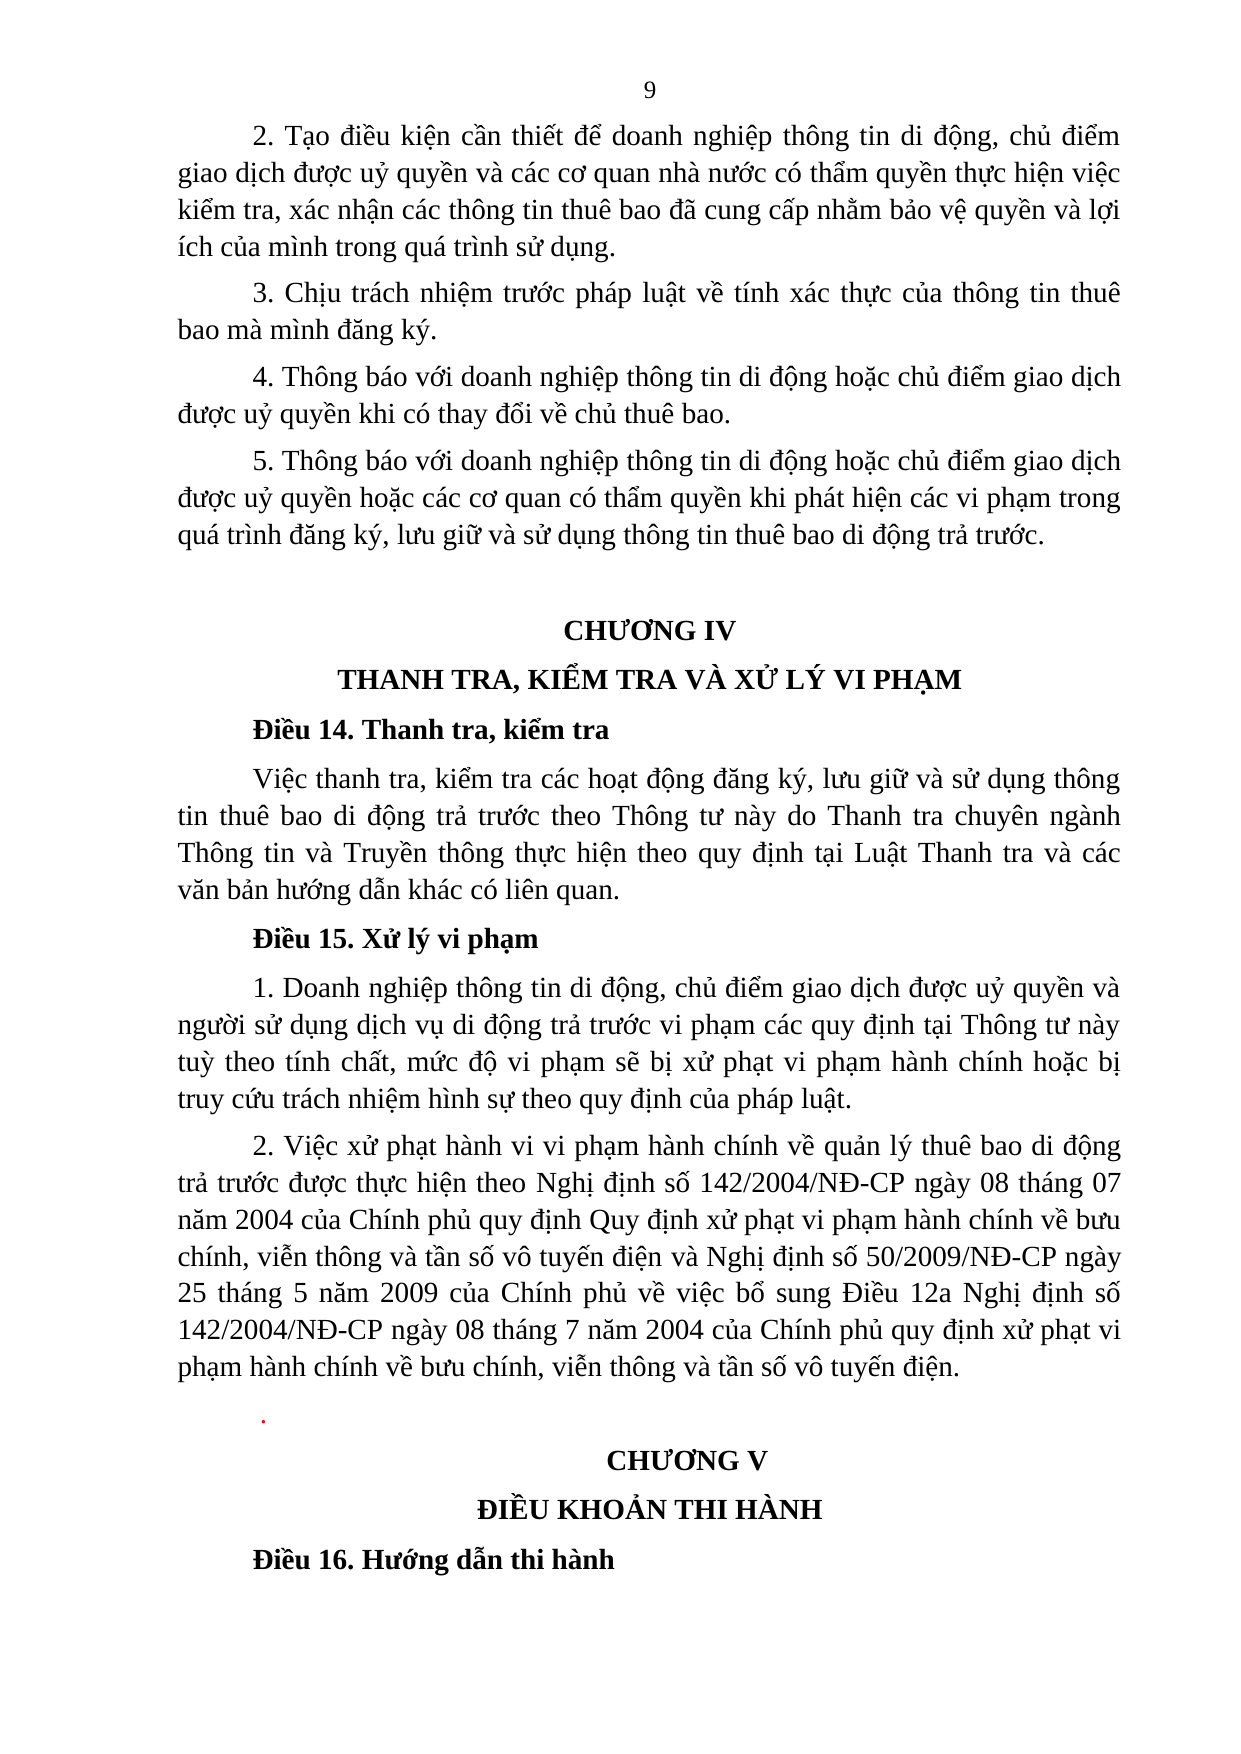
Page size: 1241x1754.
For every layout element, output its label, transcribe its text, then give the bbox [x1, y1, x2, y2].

text CHƯƠNG V [177, 1443, 1122, 1477]
text 1. Doanh nghiệp thông tin di động, chủ điểm giao dịch được uỷ quyền và người sử dụng dịch vụ di động trả trước vi phạm các quy định tại Thông tư này tuỳ theo tính chất, mức độ vi phạm sẽ bị xử phạt vi phạm hành chính hoặc bị truy cứu trách nhiệm hình sự theo quy định của pháp luật. [177, 971, 1122, 1115]
text 2. Tạo điều kiện cần thiết để doanh nghiệp thông tin di động, chủ điểm giao dịch được uỷ quyền và các cơ quan nhà nước có thẩm quyền thực hiện việc kiểm tra, xác nhận các thông tin thuê bao đã cung cấp nhằm bảo vệ quyền và lợi ích của mình trong quá trình sử dụng. [177, 118, 1122, 262]
text Việc thanh tra, kiểm tra các hoạt động đăng ký, lưu giữ và sử dụng thông tin thuê bao di động trả trước theo Thông tư này do Thanh tra chuyên ngành Thông tin và Truyền thông thực hiện theo quy định tại Luật Thanh tra và các văn bản hướng dẫn khác có liên quan. [177, 761, 1122, 905]
text Điều 15. Xử lý vi phạm [177, 921, 1122, 955]
text 5. Thông báo với doanh nghiệp thông tin di động hoặc chủ điểm giao dịch được uỷ quyền hoặc các cơ quan có thẩm quyền khi phát hiện các vi phạm trong quá trình đăng ký, lưu giữ và sử dụng thông tin thuê bao di động trả trước. [177, 443, 1122, 550]
text . [177, 1396, 1122, 1430]
text 3. Chịu trách nhiệm trước pháp luật về tính xác thực của thông tin thuê bao mà mình đăng ký. [177, 276, 1122, 346]
text Điều 14. Thanh tra, kiểm tra [177, 712, 1122, 745]
text CHƯƠNG IV [177, 613, 1122, 647]
text ĐIỀU KHOẢN THI HÀNH [177, 1492, 1122, 1526]
text 2. Việc xử phạt hành vi vi phạm hành chính về quản lý thuê bao di động trả trước được thực hiện theo Nghị định số 142/2004/NĐ-CP ngày 08 tháng 07 năm 2004 của Chính phủ quy định Quy định xử phạt vi phạm hành chính về bưu chính, viễn thông và tần số vô tuyến điện và Nghị định số 50/2009/NĐ-CP ngày 25 tháng 5 năm 2009 của Chính phủ về việc bổ sung Điều 12a Nghị định số 142/2004/NĐ-CP ngày 08 tháng 7 năm 2004 của Chính phủ quy định xử phạt vi phạm hành chính về bưu chính, viễn thông và tần số vô tuyến điện. [177, 1128, 1122, 1383]
text 4. Thông báo với doanh nghiệp thông tin di động hoặc chủ điểm giao dịch được uỷ quyền khi có thay đổi về chủ thuê bao. [177, 359, 1122, 430]
text THANH TRA, KIỂM TRA VÀ XỬ LÝ VI PHẠM [177, 662, 1122, 696]
text Điều 16. Hướng dẫn thi hành [177, 1542, 1122, 1575]
